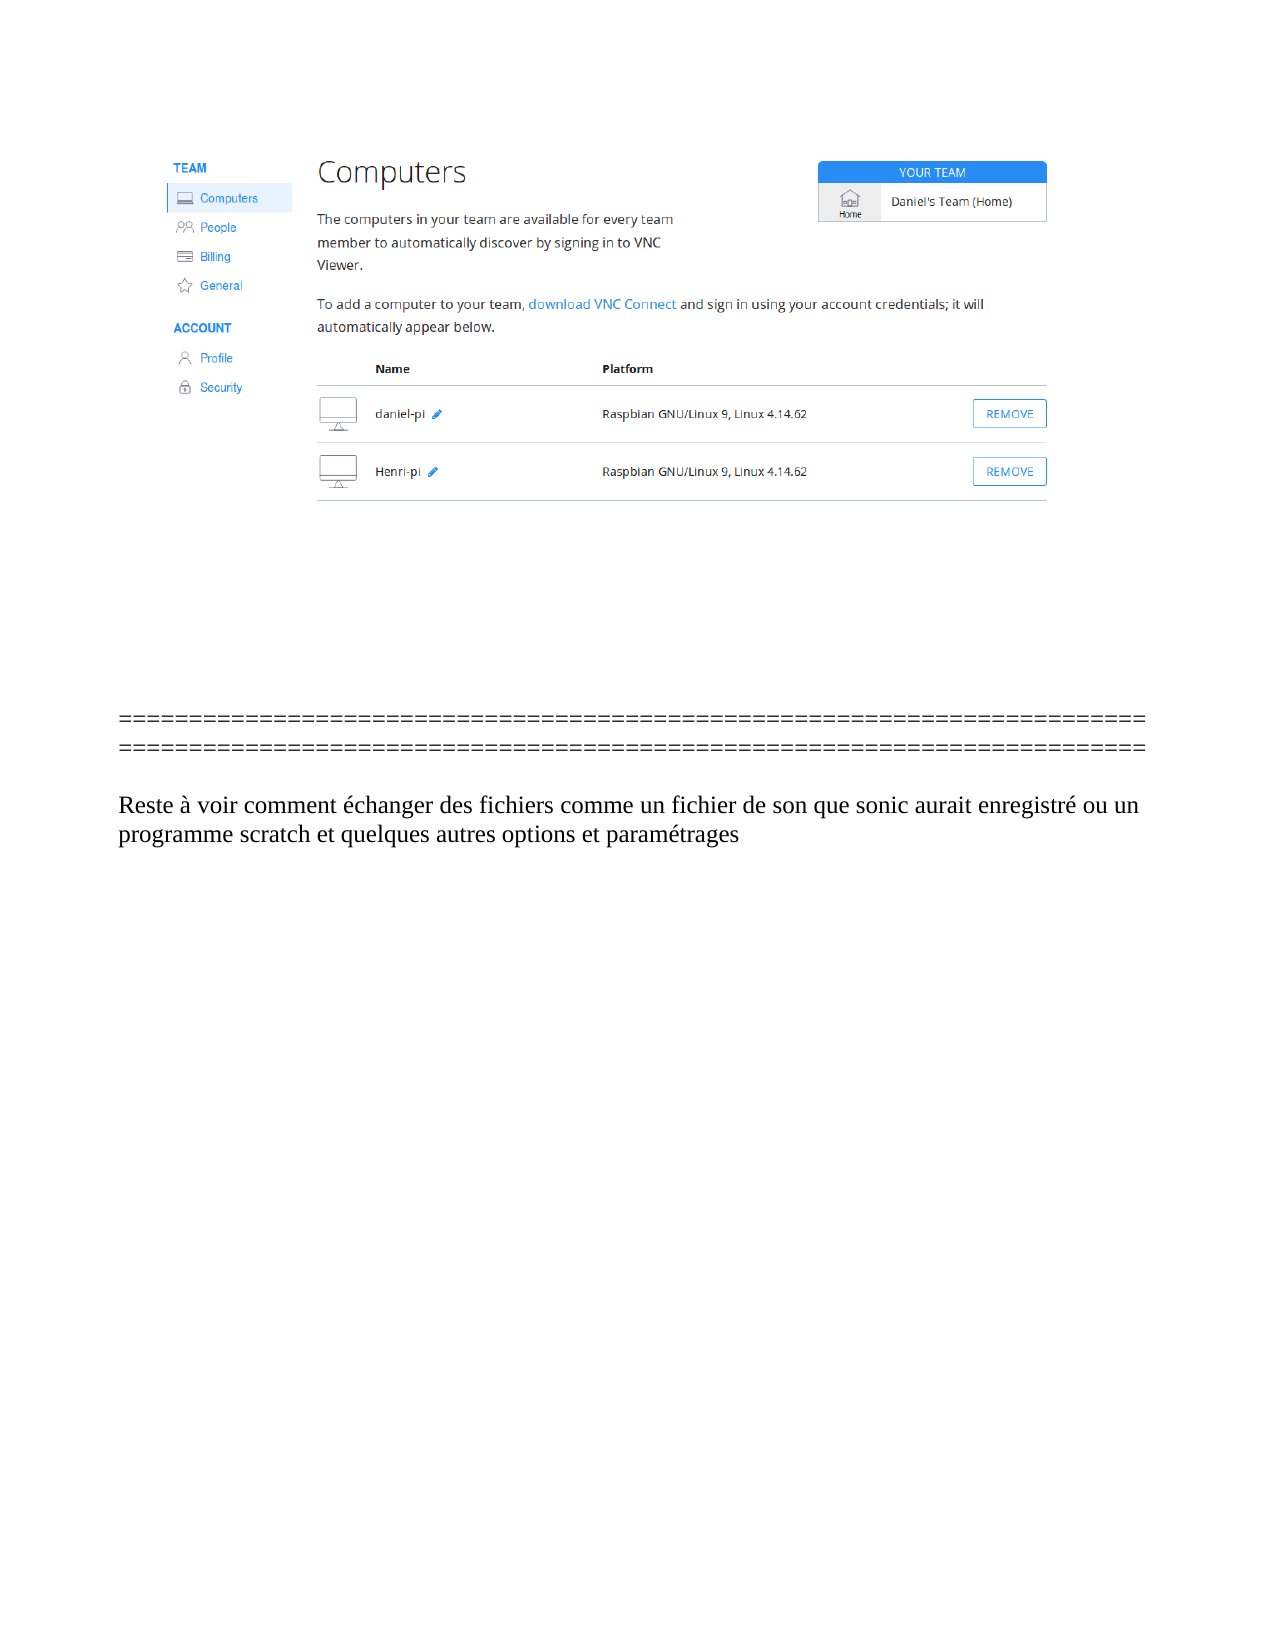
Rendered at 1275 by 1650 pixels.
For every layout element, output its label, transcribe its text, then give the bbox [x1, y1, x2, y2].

text ================================================================================================================================================== [118, 704, 1157, 761]
text Reste à voir comment échanger des fichiers comme un fichier de son que sonic aurait enregistré ou un programme scratch et quelques autres options et paramétrages [118, 790, 1157, 848]
picture [118, 118, 1157, 532]
